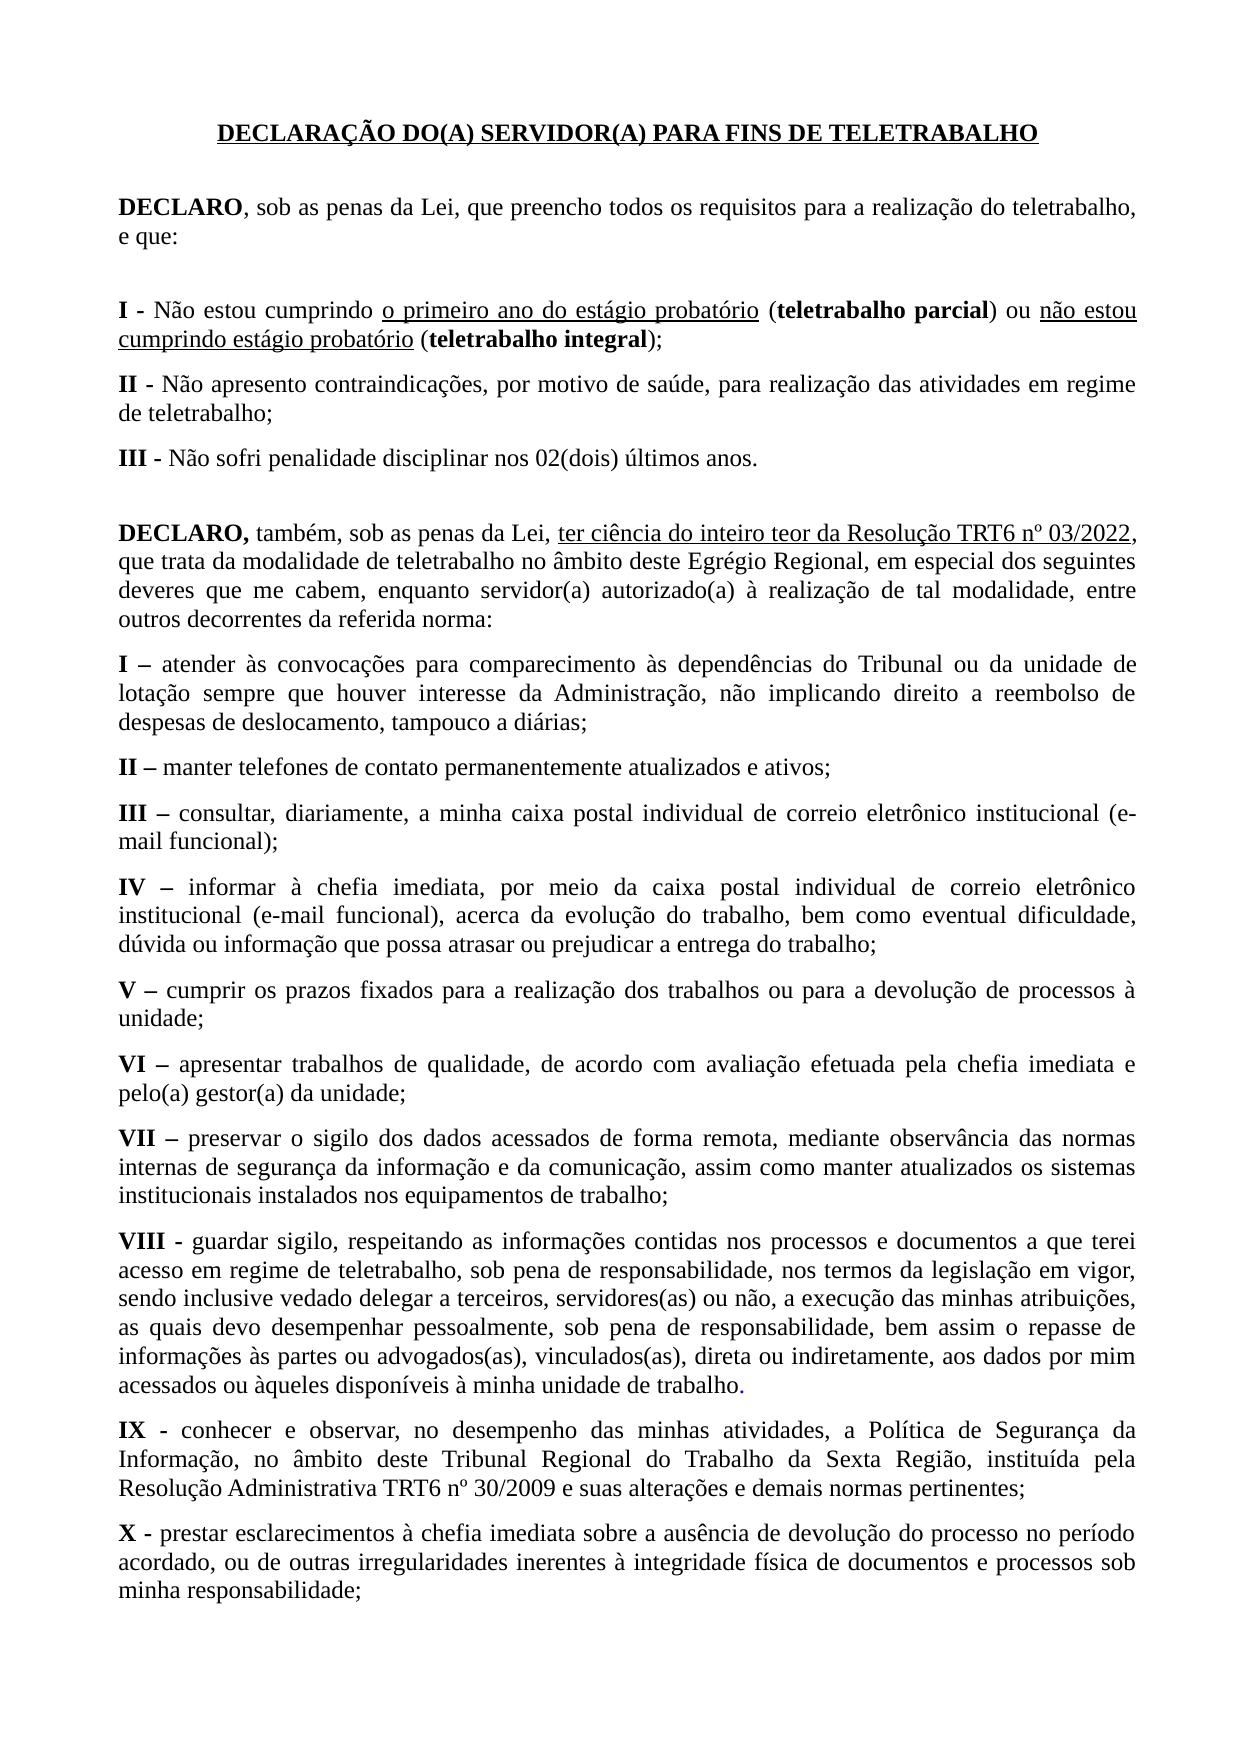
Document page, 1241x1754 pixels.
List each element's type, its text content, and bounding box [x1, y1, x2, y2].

text III - Não sofri penalidade disciplinar nos 02(dois) últimos anos. [118, 443, 1137, 472]
text VII – preservar o sigilo dos dados acessados de forma remota, mediante observância das normas internas de segurança da informação e da comunicação, assim como manter atualizados os sistemas institucionais instalados nos equipamentos de trabalho; [118, 1123, 1137, 1209]
text V – cumprir os prazos fixados para a realização dos trabalhos ou para a devolução de processos à unidade; [118, 975, 1137, 1032]
text IV – informar à chefia imediata, por meio da caixa postal individual de correio eletrônico institucional (e-mail funcional), acerca da evolução do trabalho, bem como eventual dificuldade, dúvida ou informação que possa atrasar ou prejudicar a entrega do trabalho; [118, 872, 1137, 958]
text DECLARO, também, sob as penas da Lei, ter ciência do inteiro teor da Resolução TRT6 nº 03/2022, que trata da modalidade de teletrabalho no âmbito deste Egrégio Regional, em especial dos seguintes deveres que me cabem, enquanto servidor(a) autorizado(a) à realização de tal modalidade, entre outros decorrentes da referida norma: [118, 518, 1137, 633]
text DECLARO, sob as penas da Lei, que preencho todos os requisitos para a realização do teletrabalho, e que: [118, 192, 1137, 250]
text X - prestar esclarecimentos à chefia imediata sobre a ausência de devolução do processo no período acordado, ou de outras irregularidades inerentes à integridade física de documentos e processos sob minha responsabilidade; [118, 1518, 1137, 1604]
text III – consultar, diariamente, a minha caixa postal individual de correio eletrônico institucional (e-mail funcional); [118, 798, 1137, 855]
text IX - conhecer e observar, no desempenho das minhas atividades, a Política de Segurança da Informação, no âmbito deste Tribunal Regional do Trabalho da Sexta Região, instituída pela Resolução Administrativa TRT6 nº 30/2009 e suas alterações e demais normas pertinentes; [118, 1415, 1137, 1501]
text I – atender às convocações para comparecimento às dependências do Tribunal ou da unidade de lotação sempre que houver interesse da Administração, não implicando direito a reembolso de despesas de deslocamento, tampouco a diárias; [118, 649, 1137, 736]
text VIII - guardar sigilo, respeitando as informações contidas nos processos e documentos a que terei acesso em regime de teletrabalho, sob pena de responsabilidade, nos termos da legislação em vigor, sendo inclusive vedado delegar a terceiros, servidores(as) ou não, a execução das minhas atribuições, as quais devo desempenhar pessoalmente, sob pena de responsabilidade, bem assim o repasse de informações às partes ou advogados(as), vinculados(as), direta ou indiretamente, aos dados por mim acessados ou àqueles disponíveis à minha unidade de trabalho. [118, 1226, 1137, 1398]
text DECLARAÇÃO DO(A) SERVIDOR(A) PARA FINS DE TELETRABALHO [118, 118, 1137, 147]
text II - Não apresento contraindicações, por motivo de saúde, para realização das atividades em regime de teletrabalho; [118, 369, 1137, 427]
text I - Não estou cumprindo o primeiro ano do estágio probatório (teletrabalho parcial) ou não estou cumprindo estágio probatório (teletrabalho integral); [118, 295, 1137, 353]
text VI – apresentar trabalhos de qualidade, de acordo com avaliação efetuada pela chefia imediata e pelo(a) gestor(a) da unidade; [118, 1049, 1137, 1106]
text II – manter telefones de contato permanentemente atualizados e ativos; [118, 752, 1137, 781]
